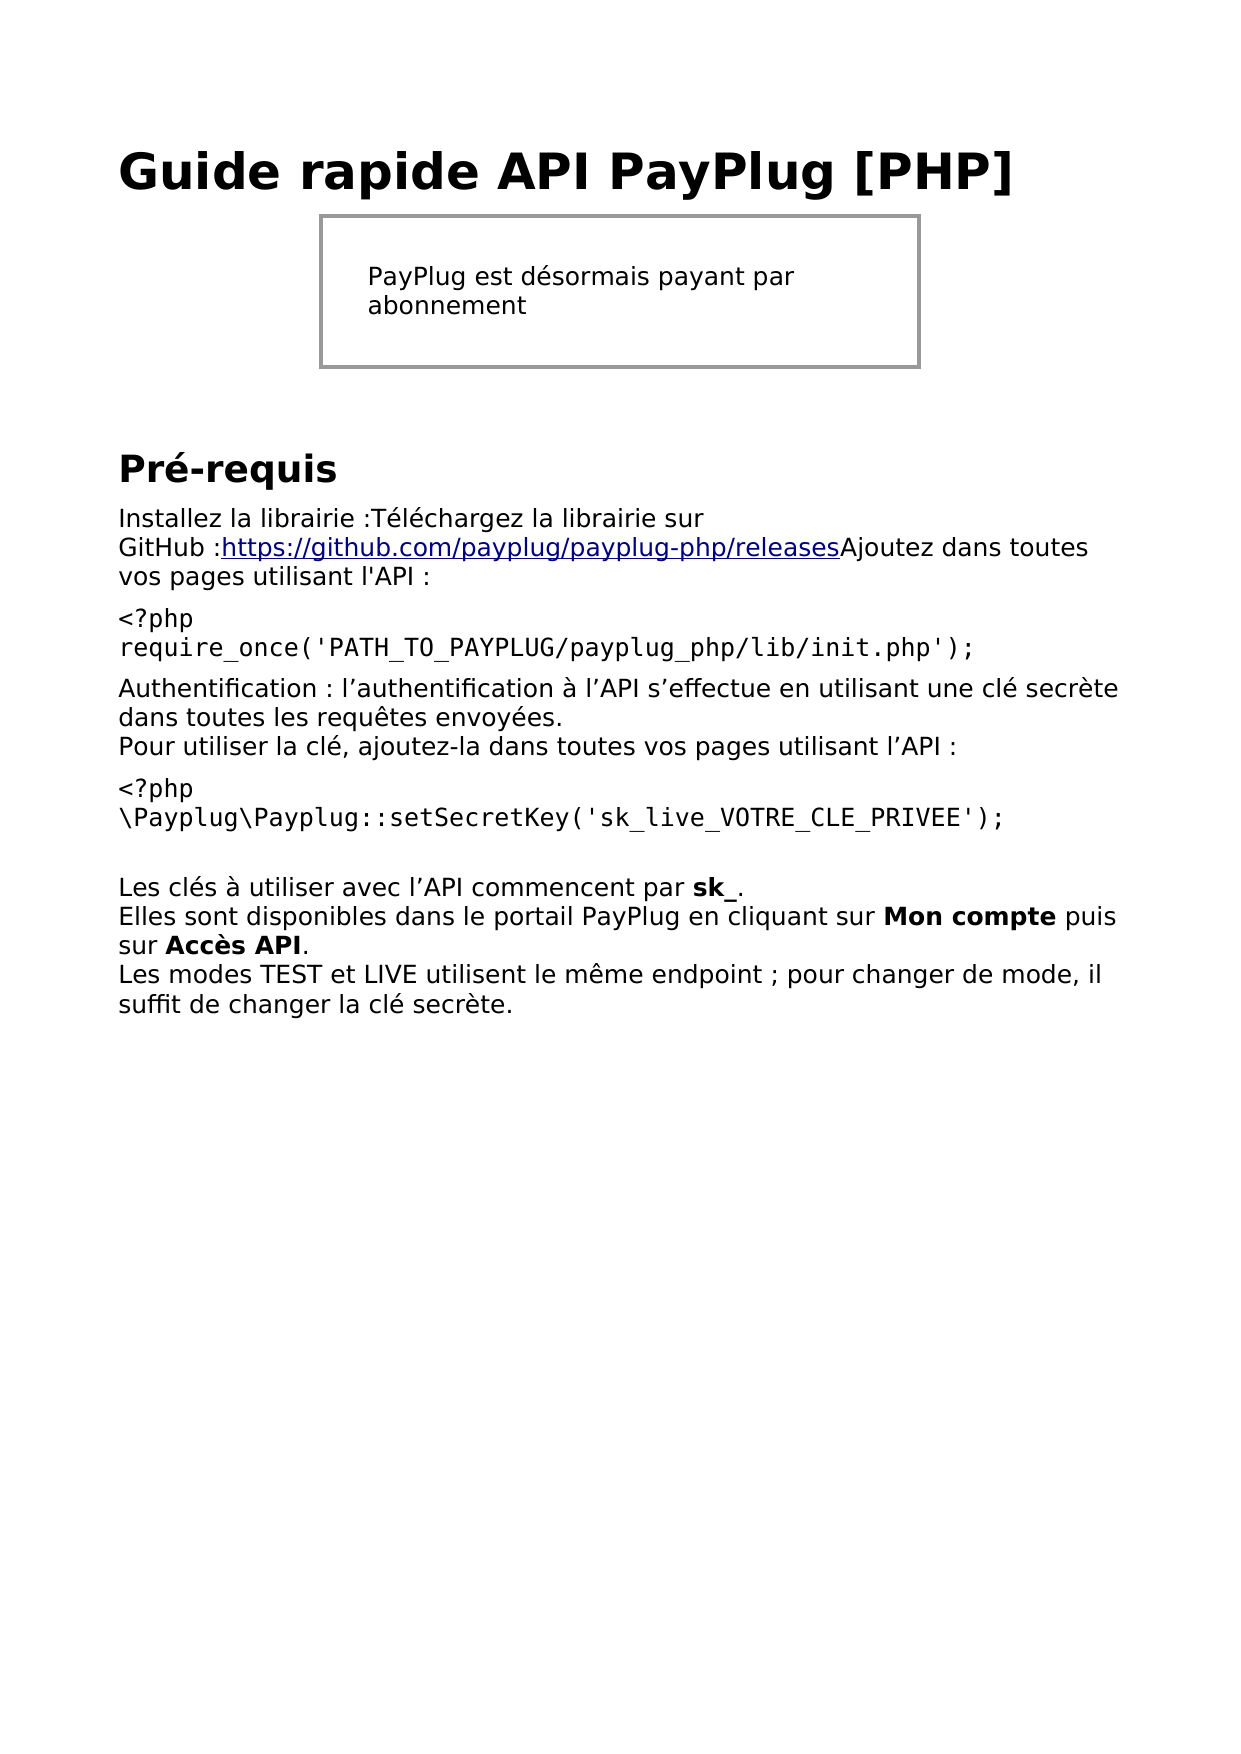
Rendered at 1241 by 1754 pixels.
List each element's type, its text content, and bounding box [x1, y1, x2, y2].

text <?php require_once('PATH_TO_PAYPLUG/payplug_php/lib/init.php'); [118, 604, 1122, 662]
text Installez la librairie :Téléchargez la librairie sur GitHub :https://github.com/payplug/payplug-php/releasesAjoutez dans toutes vos pages utilisant l'API : [118, 504, 1122, 591]
text <?php \Payplug\Payplug::setSecretKey('sk_live_VOTRE_CLE_PRIVEE'); [118, 774, 1122, 832]
subtitle Guide rapide API PayPlug [PHP] [118, 143, 1122, 201]
table_header PayPlug est désormais payant par abonnement [332, 227, 908, 356]
text Authentification : l’authentification à l’API s’effectue en utilisant une clé secrète dans toutes les requêtes envoyées. Pour utiliser la clé, ajoutez-la dans toutes vos pages utilisant l’API : [118, 674, 1122, 761]
subtitle Pré-requis [118, 448, 1122, 491]
text Les clés à utiliser avec l’API commencent par sk_. Elles sont disponibles dans le portail PayPlug en cliquant sur Mon compte puis sur Accès API. Les modes TEST et LIVE utilisent le même endpoint ; pour changer de mode, il suffit de changer la clé secrète. [118, 844, 1122, 1019]
